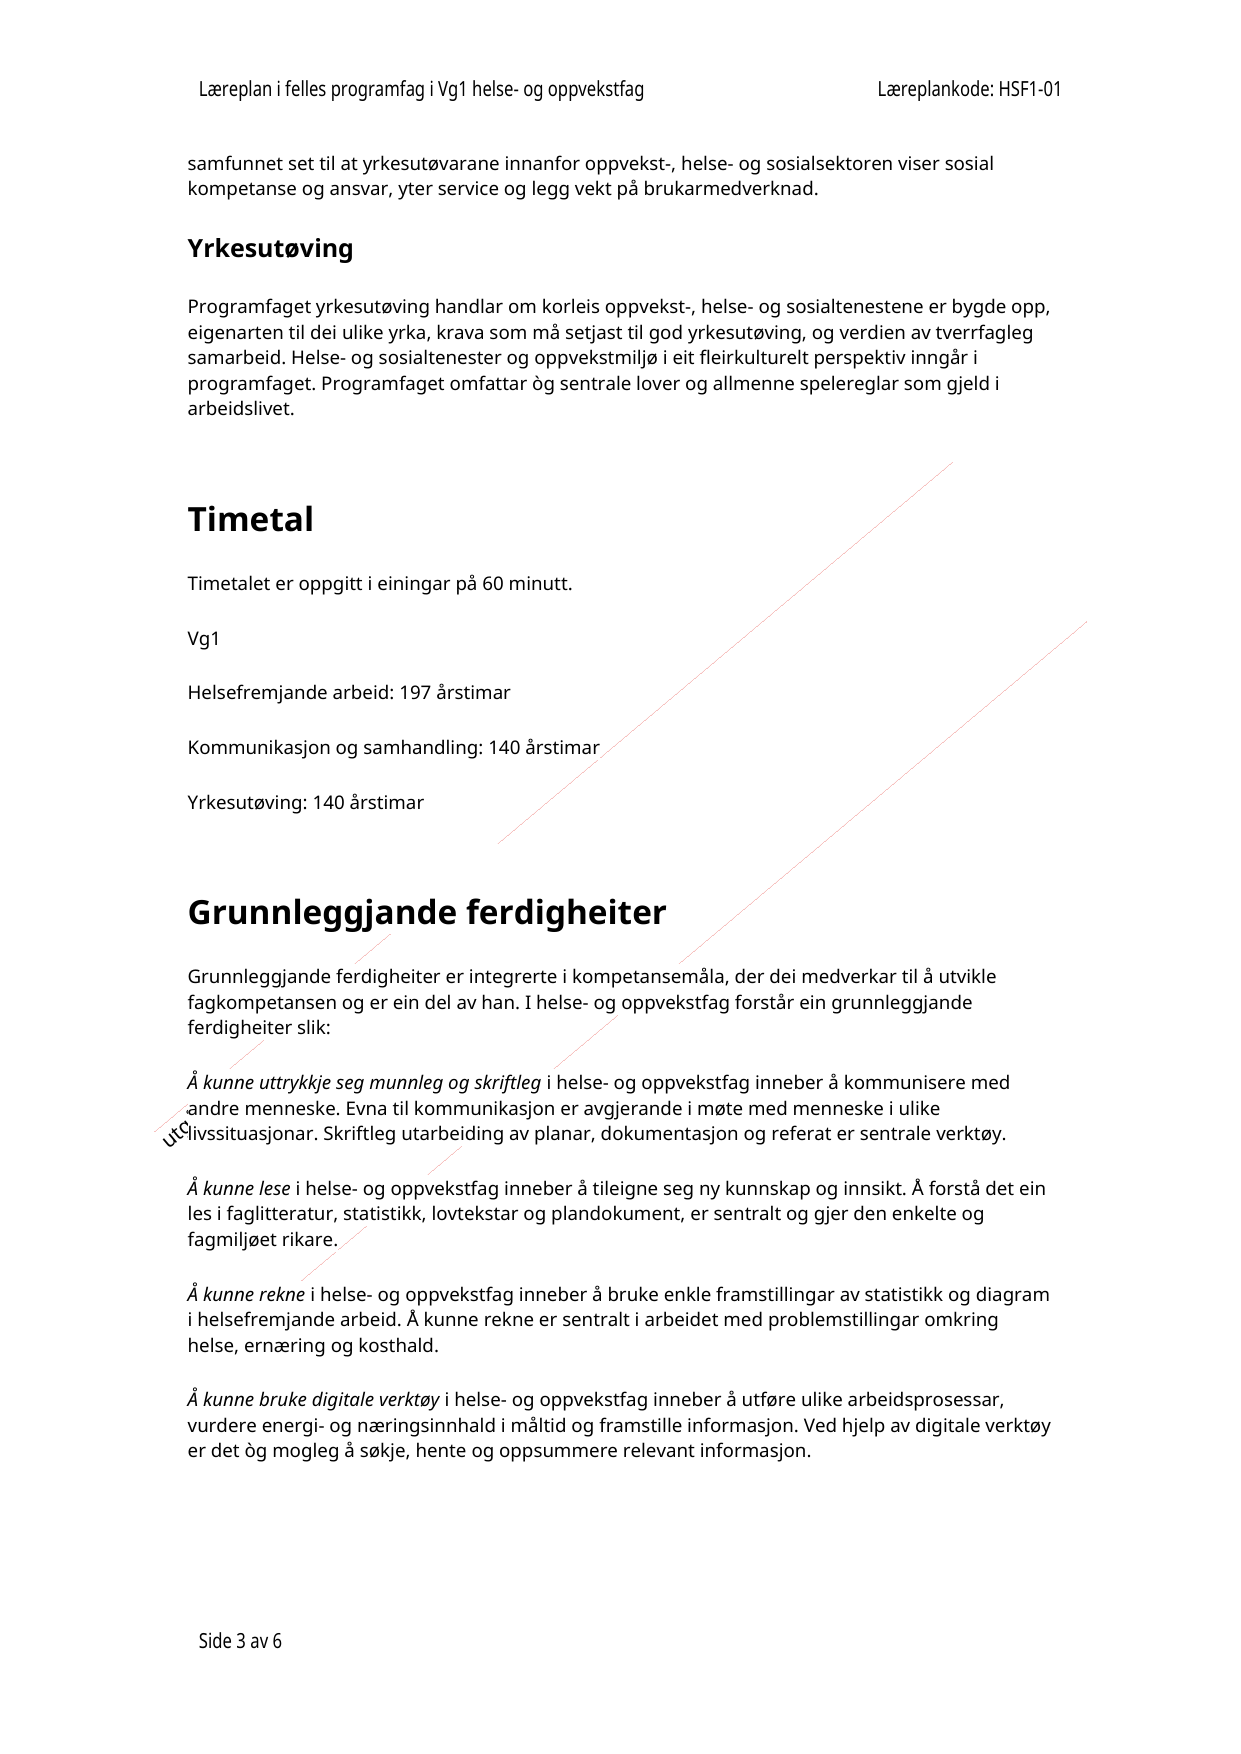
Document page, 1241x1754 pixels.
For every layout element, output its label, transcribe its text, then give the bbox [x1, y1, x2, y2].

text Grunnleggjande ferdigheiter er integrerte i kompetansemåla, der dei medverkar til å utvikle fagkompetansen og er ein del av han. I helse- og oppvekstfag forstår ein grunnleggjande ferdigheiter slik: [590, 964, 1053, 1040]
text Timetalet er oppgitt i einingar på 60 minutt. [573, 570, 822, 596]
text Kommunikasjon og samhandling: 140 årstimar [600, 734, 951, 760]
subtitle Grunnleggjande ferdigheiter [716, 844, 1053, 934]
text Yrkesutøving: 140 årstimar [424, 789, 561, 814]
text [665, 679, 1017, 705]
text Kommunikasjon og samhandling: 140 årstimar [923, 734, 1053, 760]
text Å kunne bruke digitale verktøy i helse- og oppvekstfag inneber å utføre ulike arbeidsprosessar, vurdere energi- og næringsinnhald i måltid og framstille informasjon. Ved hjelp av digitale verktøy er det òg mogleg å søkje, hente og oppsummere relevant informasjon. [812, 1387, 1053, 1463]
text Vg1 [730, 625, 1053, 650]
subtitle Timetal [323, 450, 1053, 541]
text Yrkesutøving: 140 årstimar [535, 789, 885, 814]
text Å kunne uttrykkje seg munnleg og skriftleg i helse- og oppvekstfag inneber å kommunisere med andre menneske. Evna til kommunikasjon er avgjerande i møte med menneske i ulike livssituasjonar. Skriftleg utarbeiding av planar, dokumentasjon og referat er sentrale verktøy. [946, 1069, 1053, 1146]
text Helsefremjande arbeid: 197 årstimar [187, 679, 692, 705]
text Timetalet er oppgitt i einingar på 60 minutt. [795, 570, 1053, 596]
text Yrkesutøving: 140 årstimar [859, 789, 1053, 814]
text Vg1 [221, 625, 757, 650]
subtitle Grunnleggjande ferdigheiter [676, 844, 820, 934]
text Grunnleggjande ferdigheiter er integrerte i kompetansemåla, der dei medverkar til å utvikle fagkompetansen og er ein del av han. I helse- og oppvekstfag forstår ein grunnleggjande ferdigheiter slik: [331, 1015, 616, 1040]
text Programfaget yrkesutøving handlar om korleis oppvekst-, helse- og sosialtenestene er bygde opp, eigenarten til dei ulike yrka, krava som må setjast til god yrkesutøving, og verdien av tverrfagleg samarbeid. Helse- og sosialtenester og oppvekstmiljø i eit fleirkulturelt perspektiv inngår i programfaget. Programfaget omfattar òg sentrale lover og allmenne spelereglar som gjeld i arbeidslivet. [187, 293, 1053, 421]
subtitle Yrkesutøving [361, 230, 1053, 264]
text Å kunne lese i helse- og oppvekstfag inneber å tileigne seg ny kunnskap og innsikt. Å forstå det ein les i faglitteratur, statistikk, lovtekstar og plandokument, er sentralt og gjer den enkelte og fagmiljøet rikare. [338, 1175, 1053, 1252]
text [989, 679, 1053, 705]
text Programfaget kommunikasjon og samhandling handlar om møtet mellom menneske, uavhengig av alder, språk, kultur, religion, livsførsel eller funksjonsnivå. Programfaget omfattar bevisstgjering av eigen veremåte og eiga åtferd overfor brukarar. Det handlar òg om dei krava samfunnet set til at yrkesutøvarane innanfor oppvekst-, helse- og sosialsektoren viser sosial kompetanse og ansvar, yter service og legg vekt på brukarmedverknad. [819, 150, 1053, 201]
text Å kunne rekne i helse- og oppvekstfag inneber å bruke enkle framstillingar av statistikk og diagram i helsefremjande arbeid. Å kunne rekne er sentralt i arbeidet med problemstillingar omkring helse, ernæring og kosthald. [444, 1281, 1053, 1357]
